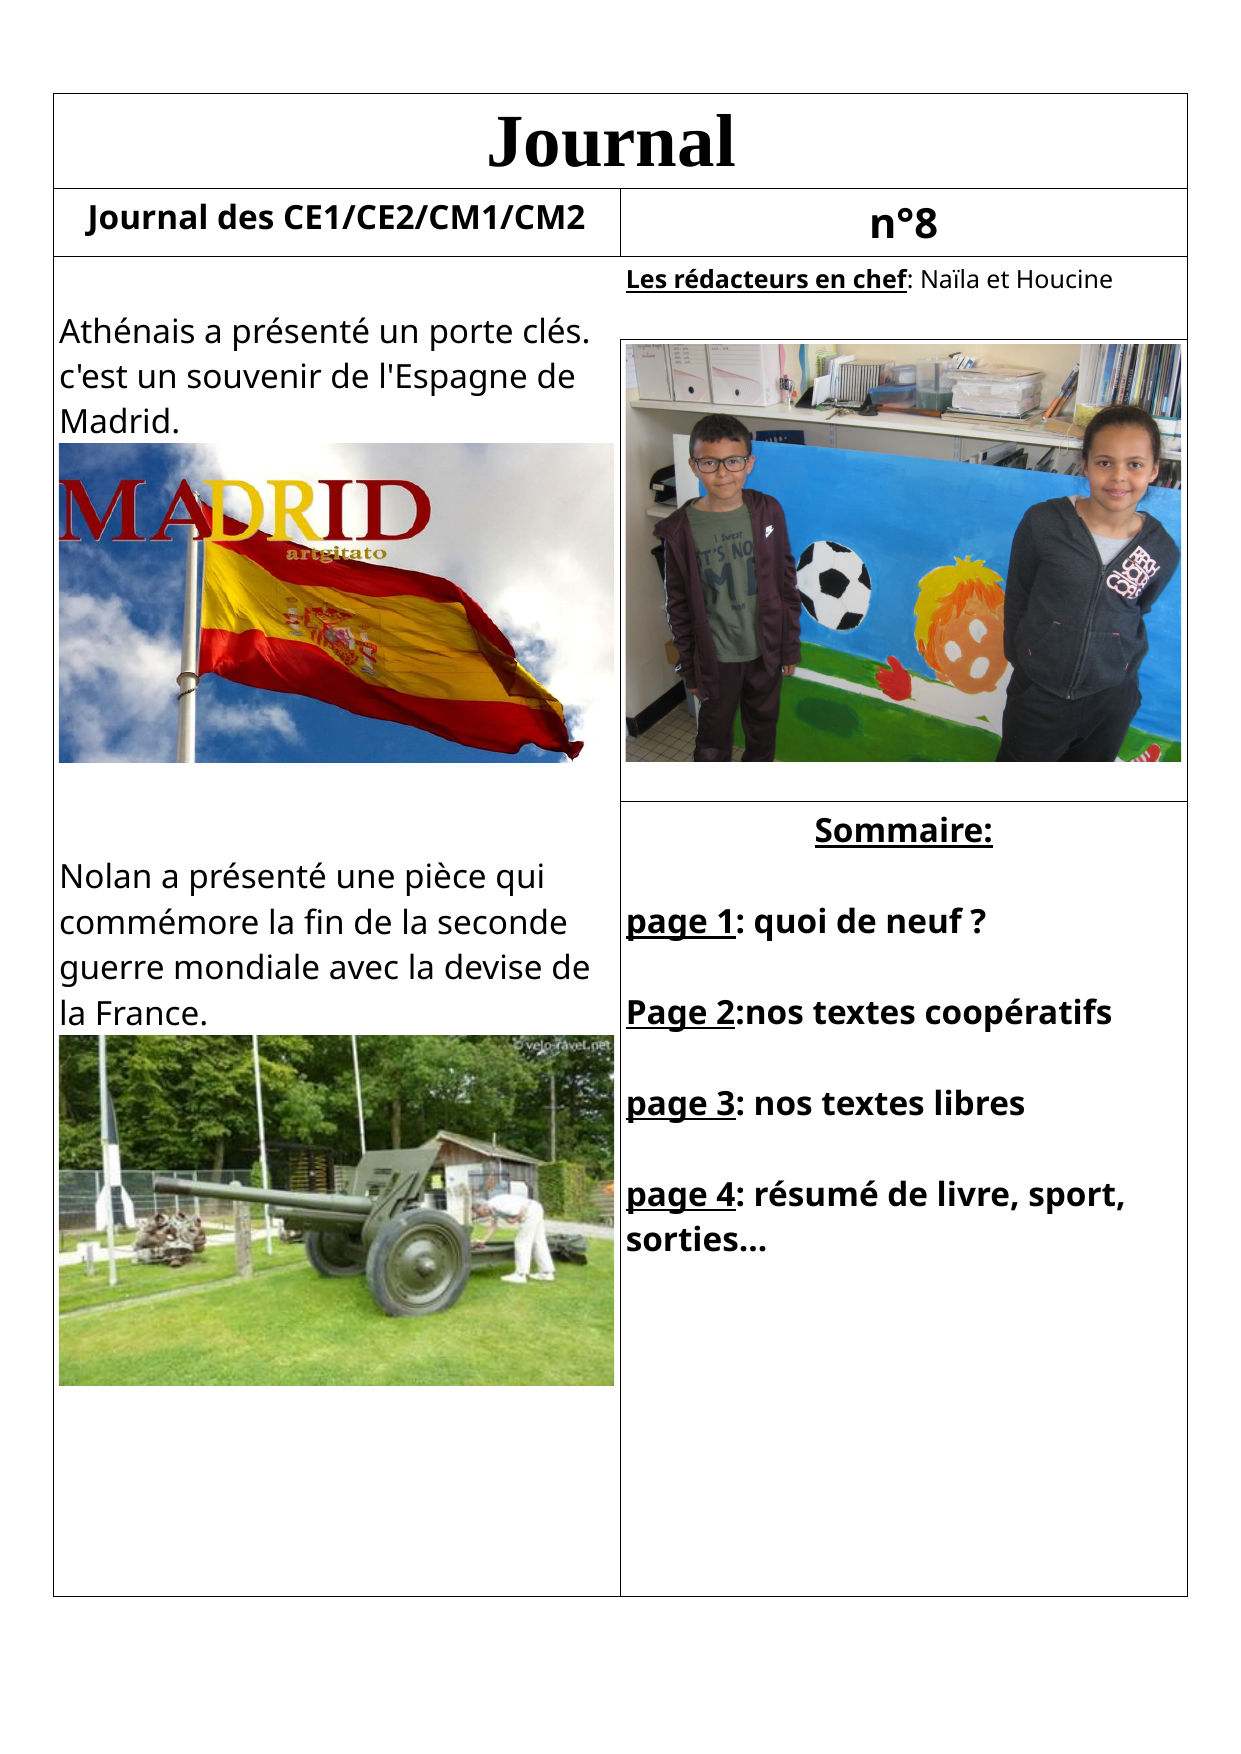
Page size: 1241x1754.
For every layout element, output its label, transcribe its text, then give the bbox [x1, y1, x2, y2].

table_header Journal [54, 94, 1187, 188]
picture [58, 443, 615, 763]
table_cell Journal des CE1/CE2/CM1/CM2 [54, 189, 620, 256]
table_cell Athénais a présenté un porte clés. c'est un souvenir de l'Espagne de Madrid. Nolan a présenté une pièce qui commémore la fin de la seconde guerre mondiale avec la devise de la France. [54, 763, 620, 1596]
table_cell n°8 [621, 189, 1187, 256]
table_cell [621, 340, 1187, 801]
table_cell Sommaire: page 1: quoi de neuf ? Page 2:nos textes coopératifs page 3: nos textes libres page 4: résumé de livre, sport, sorties... [621, 802, 1187, 1596]
table_header Les rédacteurs en chef: Naïla et Houcine [620, 257, 1187, 339]
table_cell Athénais a présenté un porte clés. c'est un souvenir de l'Espagne de Madrid. Nolan a présenté une pièce qui commémore la fin de la seconde guerre mondiale avec la devise de la France. [54, 257, 620, 762]
picture [58, 1035, 615, 1386]
picture [625, 344, 1182, 762]
